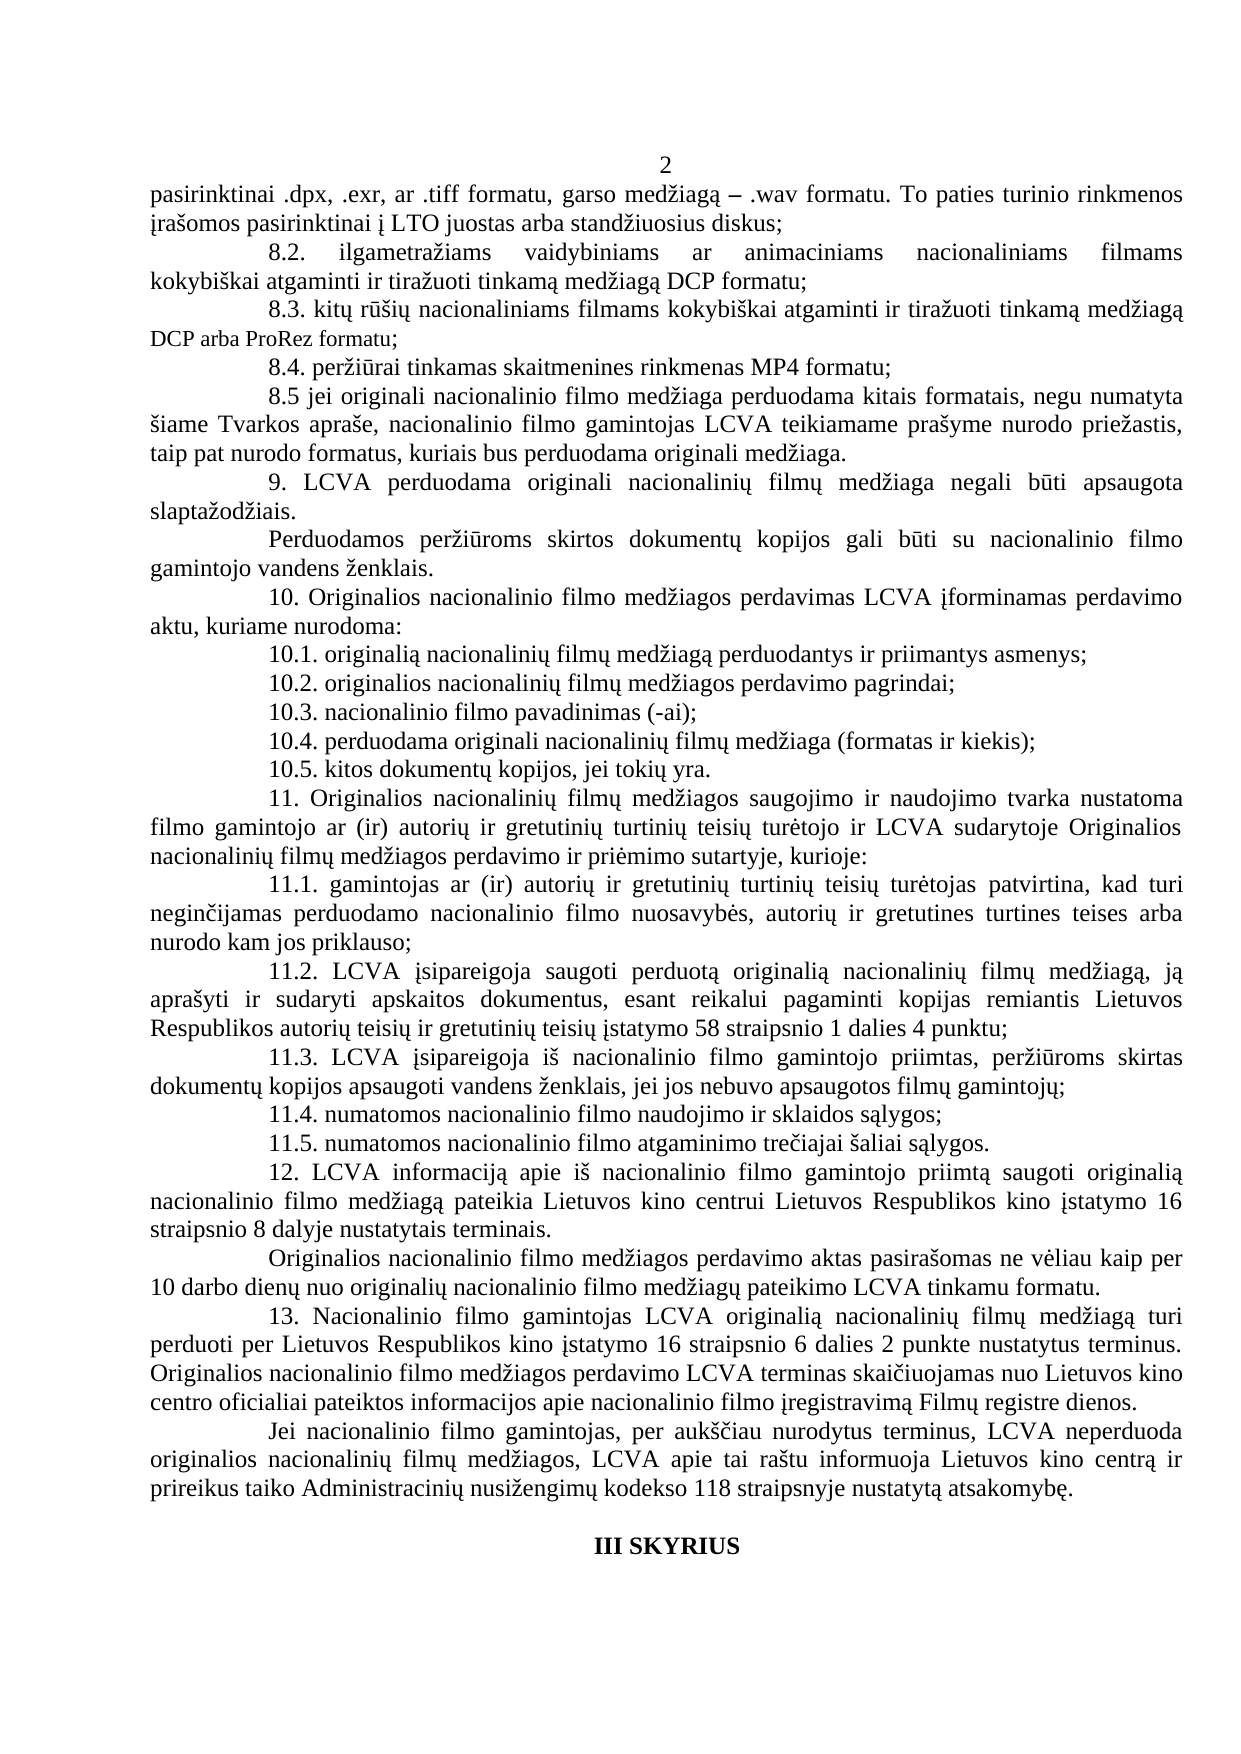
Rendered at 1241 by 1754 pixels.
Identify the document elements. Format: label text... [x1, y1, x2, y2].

text 8.2. ilgametražiams vaidybiniams ar animaciniams nacionaliniams filmams kokybiškai atgaminti ir tiražuoti tinkamą medžiagą DCP formatu; [150, 237, 1184, 294]
text III SKYRIUS [150, 1531, 1184, 1559]
text 11.1. gamintojas ar (ir) autorių ir gretutinių turtinių teisių turėtojas patvirtina, kad turi neginčijamas perduodamo nacionalinio filmo nuosavybės, autorių ir gretutines turtines teises arba nurodo kam jos priklauso; [150, 869, 1184, 956]
text 11.5. numatomos nacionalinio filmo atgaminimo trečiajai šaliai sąlygos. [150, 1128, 1184, 1157]
text 11.2. LCVA įsipareigoja saugoti perduotą originalią nacionalinių filmų medžiagą, ją aprašyti ir sudaryti apskaitos dokumentus, esant reikalui pagaminti kopijas remiantis Lietuvos Respublikos autorių teisių ir gretutinių teisių įstatymo 58 straipsnio 1 dalies 4 punktu; [150, 956, 1184, 1042]
text pasirinktinai .dpx, .exr, ar .tiff formatu, garso medžiagą – .wav formatu. To paties turinio rinkmenos įrašomos pasirinktinai į LTO juostas arba standžiuosius diskus; [150, 179, 1184, 237]
text 10.1. originalią nacionalinių filmų medžiagą perduodantys ir priimantys asmenys; [150, 639, 1184, 668]
text 10.5. kitos dokumentų kopijos, jei tokių yra. [150, 754, 1184, 783]
text 9. LCVA perduodama originali nacionalinių filmų medžiaga negali būti apsaugota slaptažodžiais. [150, 467, 1184, 524]
text 12. LCVA informaciją apie iš nacionalinio filmo gamintojo priimtą saugoti originalią nacionalinio filmo medžiagą pateikia Lietuvos kino centrui Lietuvos Respublikos kino įstatymo 16 straipsnio 8 dalyje nustatytais terminais. [150, 1157, 1184, 1243]
text 10.3. nacionalinio filmo pavadinimas (-ai); [150, 697, 1184, 726]
text 8.3. kitų rūšių nacionaliniams filmams kokybiškai atgaminti ir tiražuoti tinkamą medžiagą DCP arba ProRez formatu; [150, 294, 1184, 352]
text 10.2. originalios nacionalinių filmų medžiagos perdavimo pagrindai; [150, 668, 1184, 697]
text 11. Originalios nacionalinių filmų medžiagos saugojimo ir naudojimo tvarka nustatoma filmo gamintojo ar (ir) autorių ir gretutinių turtinių teisių turėtojo ir LCVA sudarytoje Originalios nacionalinių filmų medžiagos perdavimo ir priėmimo sutartyje, kurioje: [150, 783, 1184, 869]
text 10. Originalios nacionalinio filmo medžiagos perdavimas LCVA įforminamas perdavimo aktu, kuriame nurodoma: [150, 582, 1184, 639]
text 13. Nacionalinio filmo gamintojas LCVA originalią nacionalinių filmų medžiagą turi perduoti per Lietuvos Respublikos kino įstatymo 16 straipsnio 6 dalies 2 punkte nustatytus terminus. Originalios nacionalinio filmo medžiagos perdavimo LCVA terminas skaičiuojamas nuo Lietuvos kino centro oficialiai pateiktos informacijos apie nacionalinio filmo įregistravimą Filmų registre dienos. [150, 1301, 1184, 1416]
text Perduodamos peržiūroms skirtos dokumentų kopijos gali būti su nacionalinio filmo gamintojo vandens ženklais. [150, 524, 1184, 582]
text 10.4. perduodama originali nacionalinių filmų medžiaga (formatas ir kiekis); [150, 726, 1184, 754]
text Originalios nacionalinio filmo medžiagos perdavimo aktas pasirašomas ne vėliau kaip per 10 darbo dienų nuo originalių nacionalinio filmo medžiagų pateikimo LCVA tinkamu formatu. [150, 1243, 1184, 1301]
text Jei nacionalinio filmo gamintojas, per aukščiau nurodytus terminus, LCVA neperduoda originalios nacionalinių filmų medžiagos, LCVA apie tai raštu informuoja Lietuvos kino centrą ir prireikus taiko Administracinių nusižengimų kodekso 118 straipsnyje nustatytą atsakomybę. [150, 1416, 1184, 1502]
text 11.3. LCVA įsipareigoja iš nacionalinio filmo gamintojo priimtas, peržiūroms skirtas dokumentų kopijos apsaugoti vandens ženklais, jei jos nebuvo apsaugotos filmų gamintojų; [150, 1042, 1184, 1099]
text 8.4. peržiūrai tinkamas skaitmenines rinkmenas MP4 formatu; [150, 352, 1184, 381]
text 8.5 jei originali nacionalinio filmo medžiaga perduodama kitais formatais, negu numatyta šiame Tvarkos apraše, nacionalinio filmo gamintojas LCVA teikiamame prašyme nurodo priežastis, taip pat nurodo formatus, kuriais bus perduodama originali medžiaga. [150, 381, 1184, 467]
text 11.4. numatomos nacionalinio filmo naudojimo ir sklaidos sąlygos; [150, 1099, 1184, 1128]
